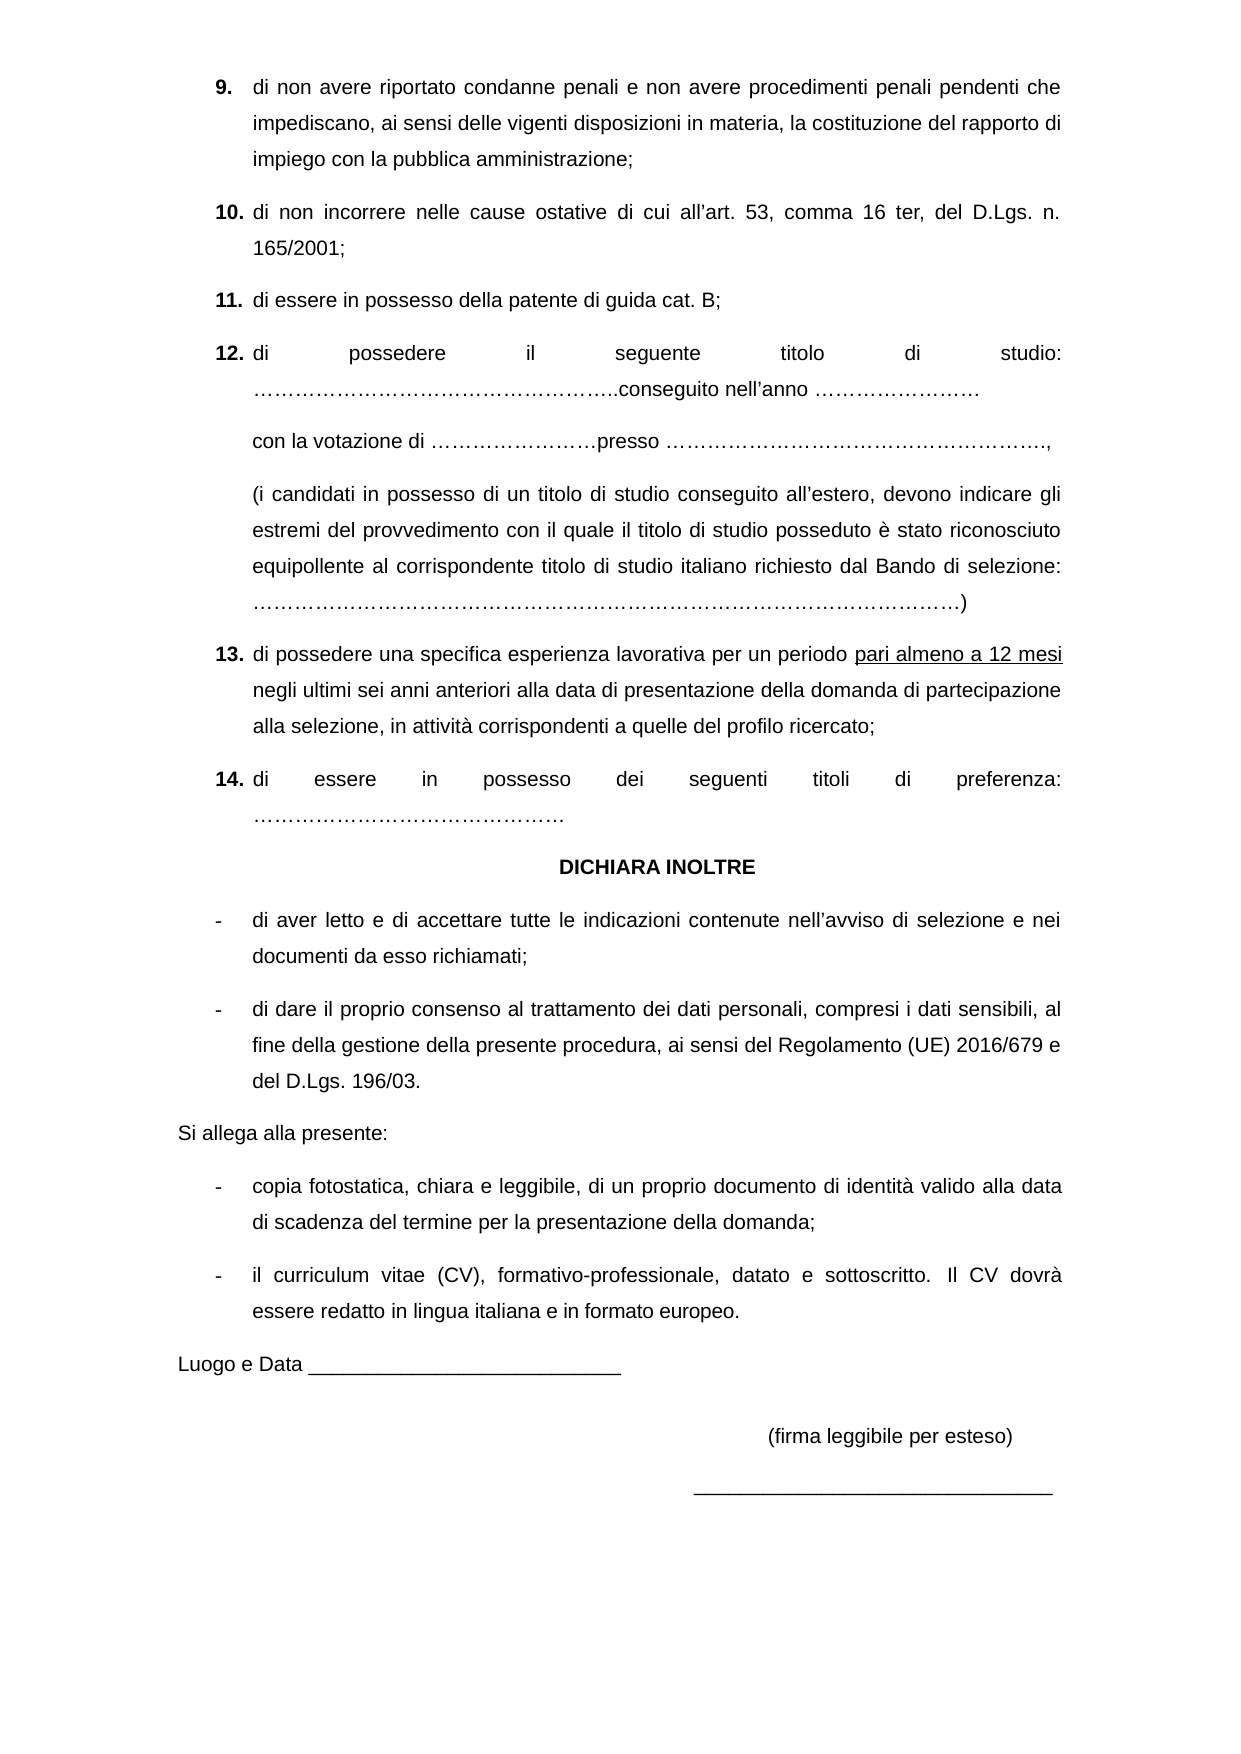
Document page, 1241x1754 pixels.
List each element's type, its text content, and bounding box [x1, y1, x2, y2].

list di essere in possesso dei seguenti titoli di preferenza: ……………………………………… [215, 767, 1062, 827]
list di possedere il seguente titolo di studio: ……………………………………………..conseguito nell’anno …………………… [215, 341, 1062, 401]
text DICHIARA INOLTRE [252, 855, 1062, 879]
list di non avere riportato condanne penali e non avere procedimenti penali pendenti che impediscano, ai sensi delle vigenti disposizioni in materia, la costituzione del rapporto di impiego con la pubblica amministrazione; [215, 75, 1062, 171]
text con la votazione di ……………………presso ………………………………………………., [252, 429, 1062, 453]
text (firma leggibile per esteso) [768, 1424, 1062, 1448]
list di non incorrere nelle cause ostative di cui all’art. 53, comma 16 ter, del D.Lgs. n. 165/2001; [215, 199, 1062, 259]
list di essere in possesso della patente di guida cat. B; [215, 288, 1062, 312]
list il curriculum vitae (CV), formativo-professionale, datato e sottoscritto. Il CV dovrà essere redatto in lingua italiana e in formato europeo. [215, 1263, 1062, 1323]
text Si allega alla presente: [178, 1121, 1062, 1145]
list di dare il proprio consenso al trattamento dei dati personali, compresi i dati sensibili, al fine della gestione della presente procedura, ai sensi del Regolamento (UE) 2016/679 e del D.Lgs. 196/03. [215, 997, 1062, 1093]
text Luogo e Data ___________________________ [178, 1351, 1062, 1375]
list di possedere una specifica esperienza lavorativa per un periodo pari almeno a 12 mesi negli ultimi sei anni anteriori alla data di presentazione della domanda di partecipazione alla selezione, in attività corrispondenti a quelle del profilo ricercato; [215, 642, 1062, 738]
list copia fotostatica, chiara e leggibile, di un proprio documento di identità valido alla data di scadenza del termine per la presentazione della domanda; [215, 1174, 1062, 1234]
list di aver letto e di accettare tutte le indicazioni contenute nell’avviso di selezione e nei documenti da esso richiamati; [215, 908, 1062, 968]
text (i candidati in possesso di un titolo di studio conseguito all’estero, devono indicare gli estremi del provvedimento con il quale il titolo di studio posseduto è stato riconosciuto equipollente al corrispondente titolo di studio italiano richiesto dal Bando di selezione: …………………………………………………………………………………………) [252, 482, 1062, 613]
text _______________________________ [178, 1472, 1062, 1496]
